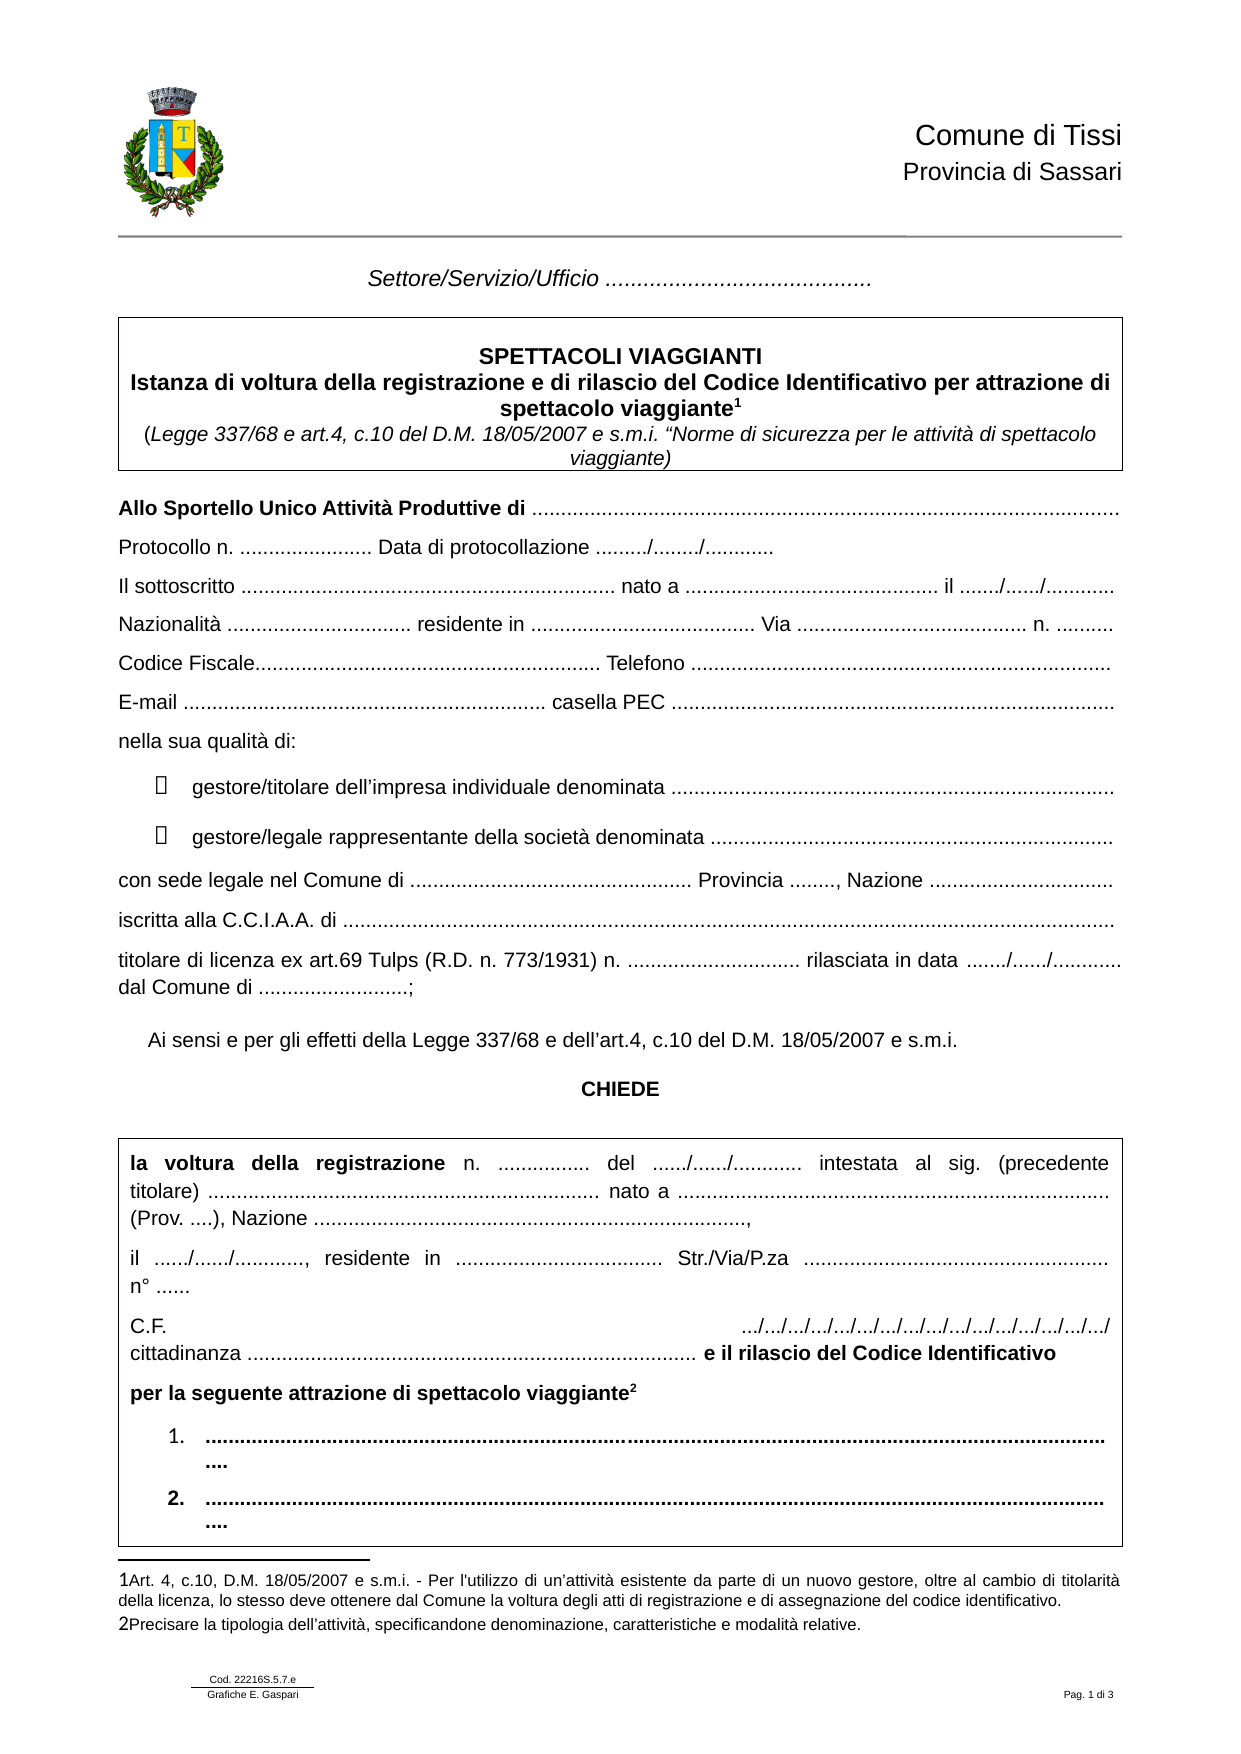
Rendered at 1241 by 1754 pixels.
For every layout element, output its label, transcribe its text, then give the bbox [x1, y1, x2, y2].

text Ai sensi e per gli effetti della Legge 337/68 e dell’art.4, c.10 del D.M. 18/05/2007 e s.m.i. [118, 1027, 1122, 1051]
text Codice Fiscale............................................................ Telefono ......................................................................... [118, 651, 1122, 675]
text nella sua qualità di: [118, 729, 1122, 753]
text iscritta alla C.C.I.A.A. di ...................................................................................................................................... [118, 907, 1122, 931]
text Settore/Servizio/Ufficio .......................................... [118, 265, 1122, 291]
text Provincia di Sassari [224, 157, 1122, 185]
text titolare di licenza ex art.69 Tulps (R.D. n. 773/1931) n. .............................. rilasciata in data ......./....../............ dal Comune di ..........................; [118, 947, 1122, 999]
subtitle CHIEDE [118, 1076, 1122, 1100]
picture [122, 87, 224, 219]
text  gestore/legale rappresentante della società denominata ...................................................................... [153, 818, 1122, 852]
text E-mail ............................................................... casella PEC ............................................................................. [118, 690, 1122, 714]
text Allo Sportello Unico Attività Produttive di [118, 496, 1122, 520]
text Il sottoscritto ................................................................. nato a ............................................ il ......./....../............ [118, 573, 1122, 597]
text Nazionalità ................................ residente in ....................................... Via ........................................ n. .......... [118, 612, 1122, 636]
table_header SPETTACOLI VIAGGIANTI Istanza di voltura della registrazione e di rilascio del Codice Identificativo per attrazione di spettacolo viaggiante (Legge 337/68 e art.4, c.10 del D.M. 18/05/2007 e s.m.i. “Norme di sicurezza per le attività di spettacolo viaggiante) [119, 318, 1122, 470]
text Protocollo n. ....................... Data di protocollazione ........./......../............ [118, 534, 1122, 558]
text  gestore/titolare dell’impresa individuale denominata ............................................................................. [153, 768, 1122, 802]
text Comune di Tissi [224, 118, 1122, 152]
table_header la voltura della registrazione n. ................ del ....../....../............ intestata al sig. (precedente titolare) .................................................................... nato a ........................................................................... (Prov. ....), Nazione ..........................................................................., il ....../....../............, residente in .................................... Str./Via/P.za ..................................................... n° ...... C.F. .../.../.../.../.../.../.../.../.../.../.../.../.../.../.../.../ cittadinanza .............................................................................. e il rilascio del Codice Identificativo per la seguente attrazione di spettacolo viaggiante ................................................................................................................................................................ ................................................................................................................................................................ ................................................................................................................................................................ ................................................................................................................................................................ ............................................................................................................................................................... [119, 1139, 1122, 1546]
text con sede legale nel Comune di ................................................. Provincia ........, Nazione ................................ [118, 867, 1122, 891]
